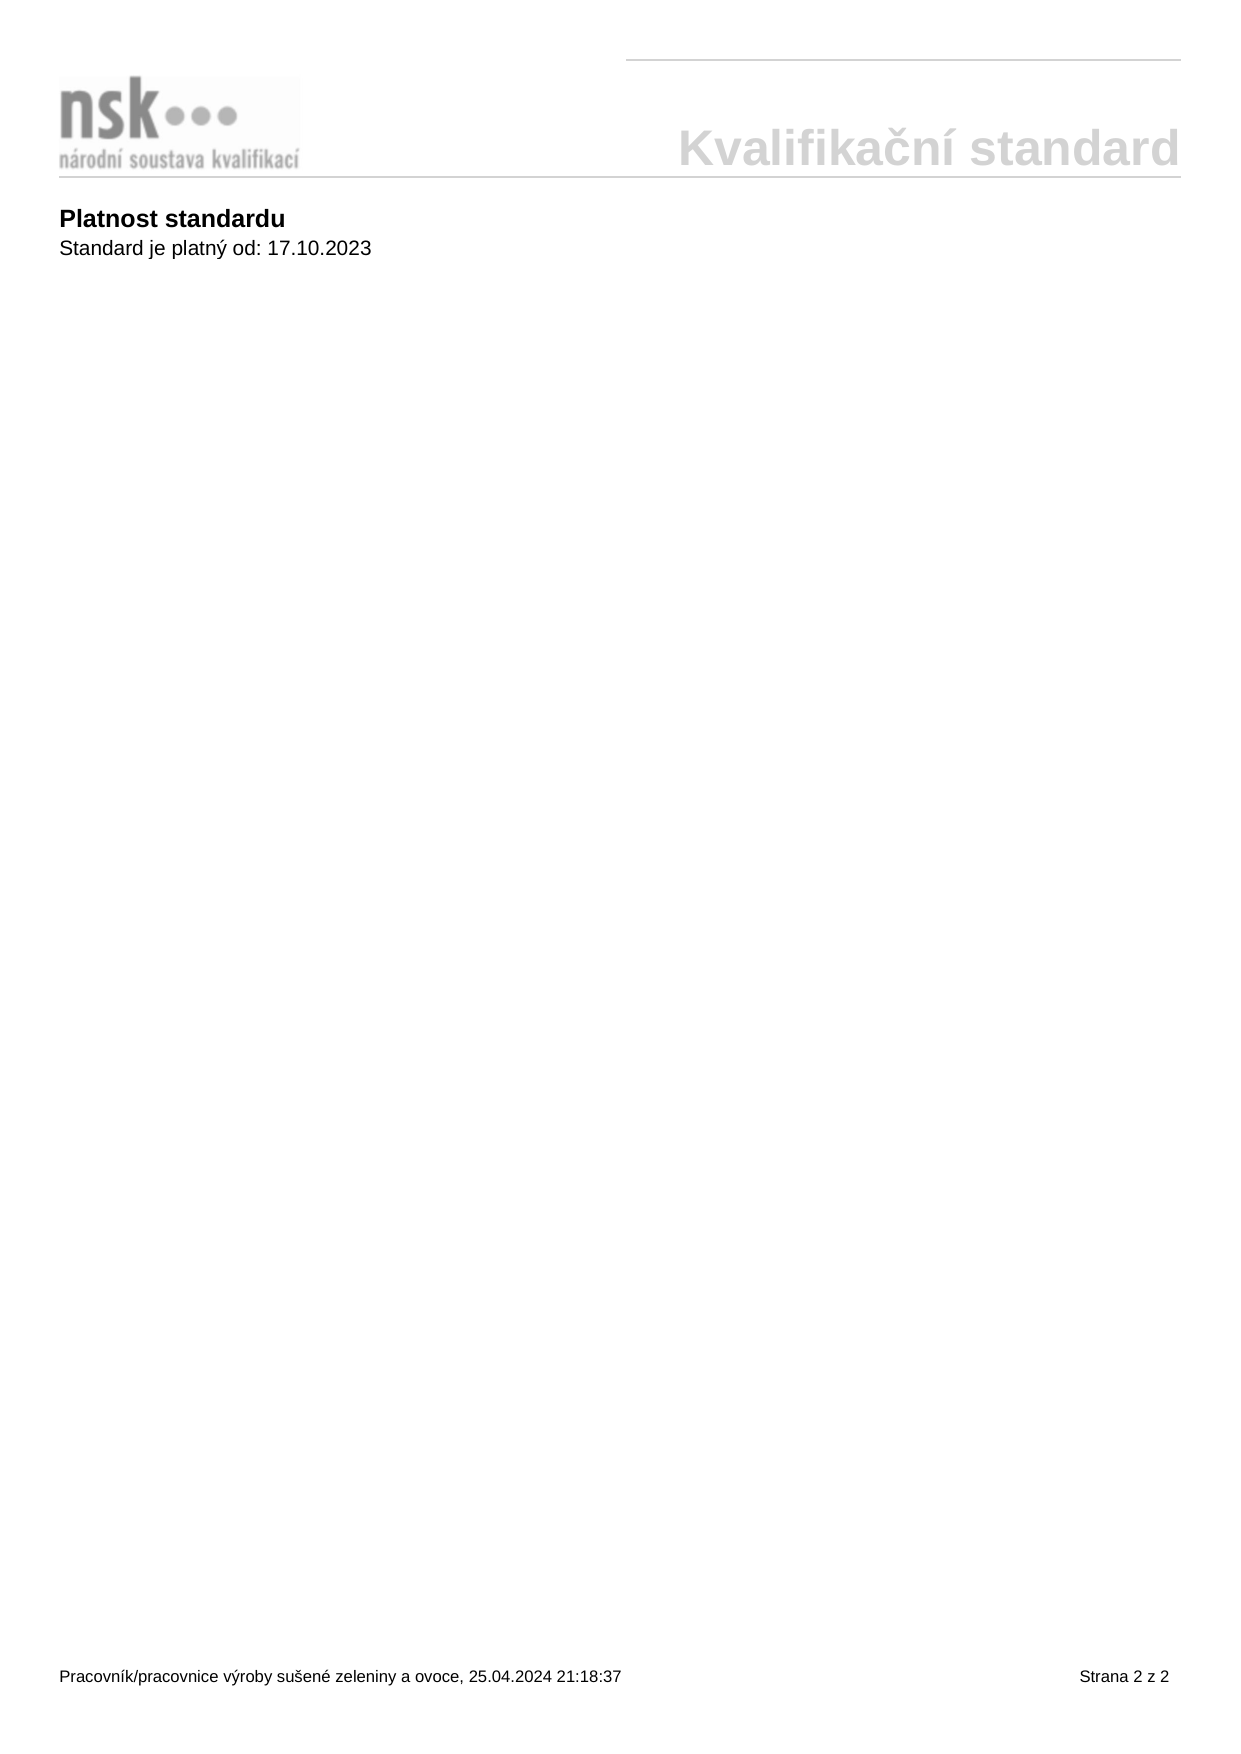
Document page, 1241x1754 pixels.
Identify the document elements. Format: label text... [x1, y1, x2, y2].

table_cell [1093, 859, 1169, 1159]
table_cell [862, 1409, 1093, 1658]
table_cell [862, 1159, 1093, 1409]
table_cell [59, 171, 483, 176]
table_cell [626, 259, 862, 559]
table_cell [620, 859, 626, 1159]
table_cell [620, 259, 626, 559]
table_cell [862, 559, 1093, 859]
table_cell [1169, 1159, 1181, 1409]
table_cell [1169, 194, 1181, 200]
table_cell [1093, 259, 1169, 559]
table_cell [620, 559, 626, 859]
table_cell [59, 559, 483, 859]
table_cell [621, 59, 626, 170]
table_cell [620, 1409, 626, 1658]
table_cell [1169, 1409, 1181, 1658]
table_cell [862, 859, 1093, 1159]
table_cell [484, 559, 620, 859]
table_cell [484, 259, 620, 559]
table_cell [1169, 259, 1181, 559]
table_cell [59, 859, 483, 1159]
table_cell [484, 194, 620, 200]
table_cell Platnost standardu [59, 200, 1181, 236]
table_cell Kvalifikační standard [626, 61, 1181, 176]
table_cell [1093, 1409, 1169, 1658]
table_cell Pracovník/pracovnice výroby sušené zeleniny a ovoce, 25.04.2024 21:18:37 [59, 1658, 862, 1694]
table_cell [484, 859, 620, 1159]
table_cell [1093, 1159, 1169, 1409]
table_cell [626, 1159, 862, 1409]
table_cell [1093, 559, 1169, 859]
table_cell [484, 1409, 620, 1658]
table_cell [626, 859, 862, 1159]
table_cell [59, 1159, 483, 1409]
table_cell [1093, 194, 1169, 200]
table_cell [862, 259, 1093, 559]
table_cell [484, 1159, 620, 1409]
table_cell [484, 171, 620, 176]
table_cell [1169, 559, 1181, 859]
picture [58, 59, 621, 171]
table_cell [1169, 1658, 1181, 1694]
table_cell [59, 259, 483, 559]
table_cell [626, 559, 862, 859]
table_cell [59, 178, 1181, 194]
table_cell [862, 194, 1093, 200]
table_cell [1169, 859, 1181, 1159]
table_cell [626, 194, 862, 200]
table_cell [626, 1409, 862, 1658]
table_cell [59, 1409, 483, 1658]
table_cell [59, 194, 483, 200]
table_cell [620, 1159, 626, 1409]
table_cell Strana 2 z 2 [862, 1658, 1169, 1694]
table_cell Standard je platný od: 17.10.2023 [59, 236, 1181, 259]
